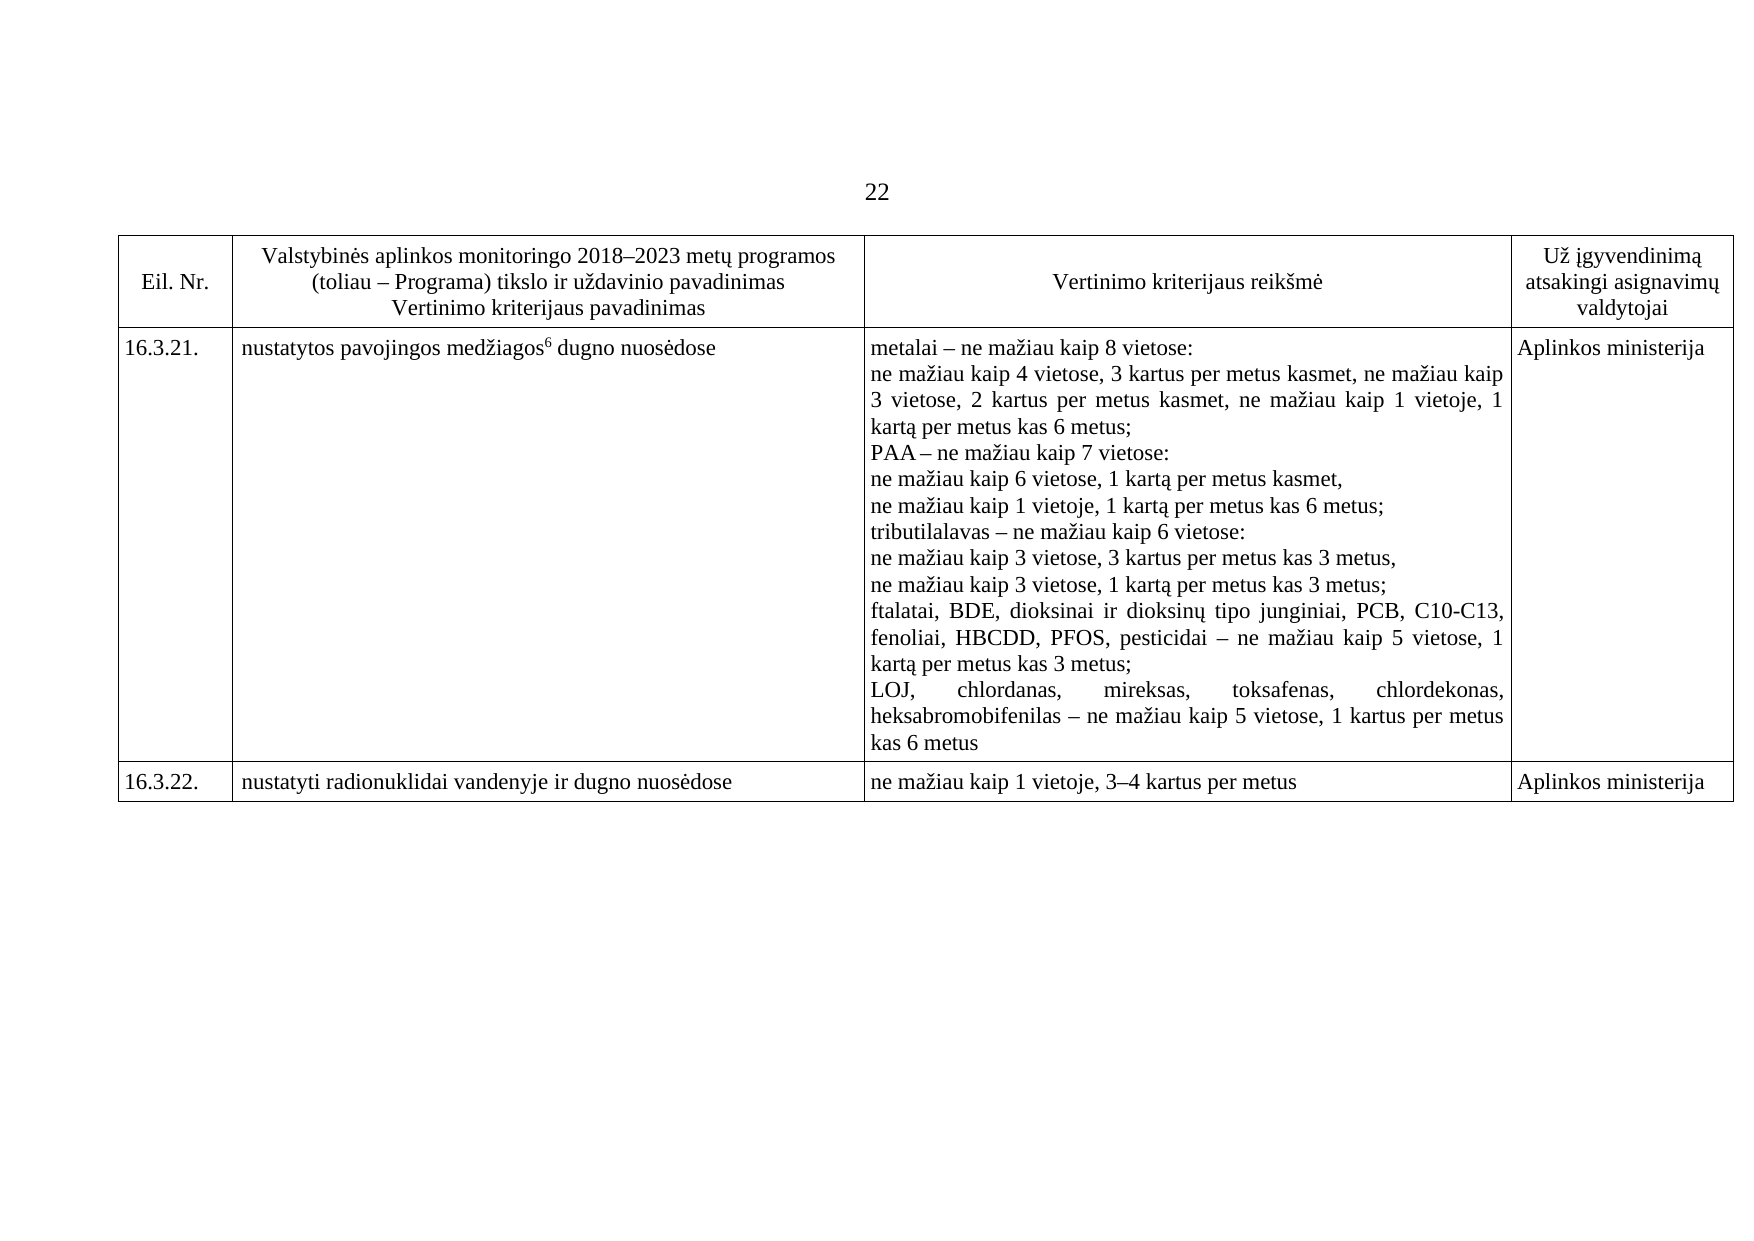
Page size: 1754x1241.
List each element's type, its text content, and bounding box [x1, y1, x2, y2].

table_cell ne mažiau kaip 1 vietoje, 3–4 kartus per metus [865, 762, 1511, 801]
table_header Vertinimo kriterijaus reikšmė [865, 236, 1511, 327]
table_cell 16.3.22. [119, 762, 232, 801]
table_cell metalai – ne mažiau kaip 8 vietose: ne mažiau kaip 4 vietose, 3 kartus per metus kasmet, ne mažiau kaip 3 vietose, 2 kartus per metus kasmet, ne mažiau kaip 1 vietoje, 1 kartą per metus kas 6 metus; PAA – ne mažiau kaip 7 vietose: ne mažiau kaip 6 vietose, 1 kartą per metus kasmet, ne mažiau kaip 1 vietoje, 1 kartą per metus kas 6 metus; tributilalavas – ne mažiau kaip 6 vietose: ne mažiau kaip 3 vietose, 3 kartus per metus kas 3 metus, ne mažiau kaip 3 vietose, 1 kartą per metus kas 3 metus; ftalatai, BDE, dioksinai ir dioksinų tipo junginiai, PCB, C10-C13, fenoliai, HBCDD, PFOS, pesticidai – ne mažiau kaip 5 vietose, 1 kartą per metus kas 3 metus; LOJ, chlordanas, mireksas, toksafenas, chlordekonas, heksabromobifenilas – ne mažiau kaip 5 vietose, 1 kartus per metus kas 6 metus [865, 328, 1511, 761]
table_cell Aplinkos ministerija [1512, 328, 1733, 761]
table_cell 16.3.21. [119, 328, 232, 761]
table_header Valstybinės aplinkos monitoringo 2018–2023 metų programos (toliau – programa) tikslo ir uždavinio pavadinimas Vertinimo kriterijaus pavadinimas [233, 236, 864, 327]
table_cell nustatyti radionuklidai vandenyje ir dugno nuosėdose [233, 762, 864, 801]
table_header Už įgyvendinimą atsakingi asignavimų valdytojai [1512, 236, 1733, 327]
table_cell Aplinkos ministerija [1512, 762, 1733, 801]
table_header Eil. Nr. [119, 236, 232, 327]
table_cell nustatytos pavojingos medžiagos6 dugno nuosėdose [233, 328, 864, 761]
